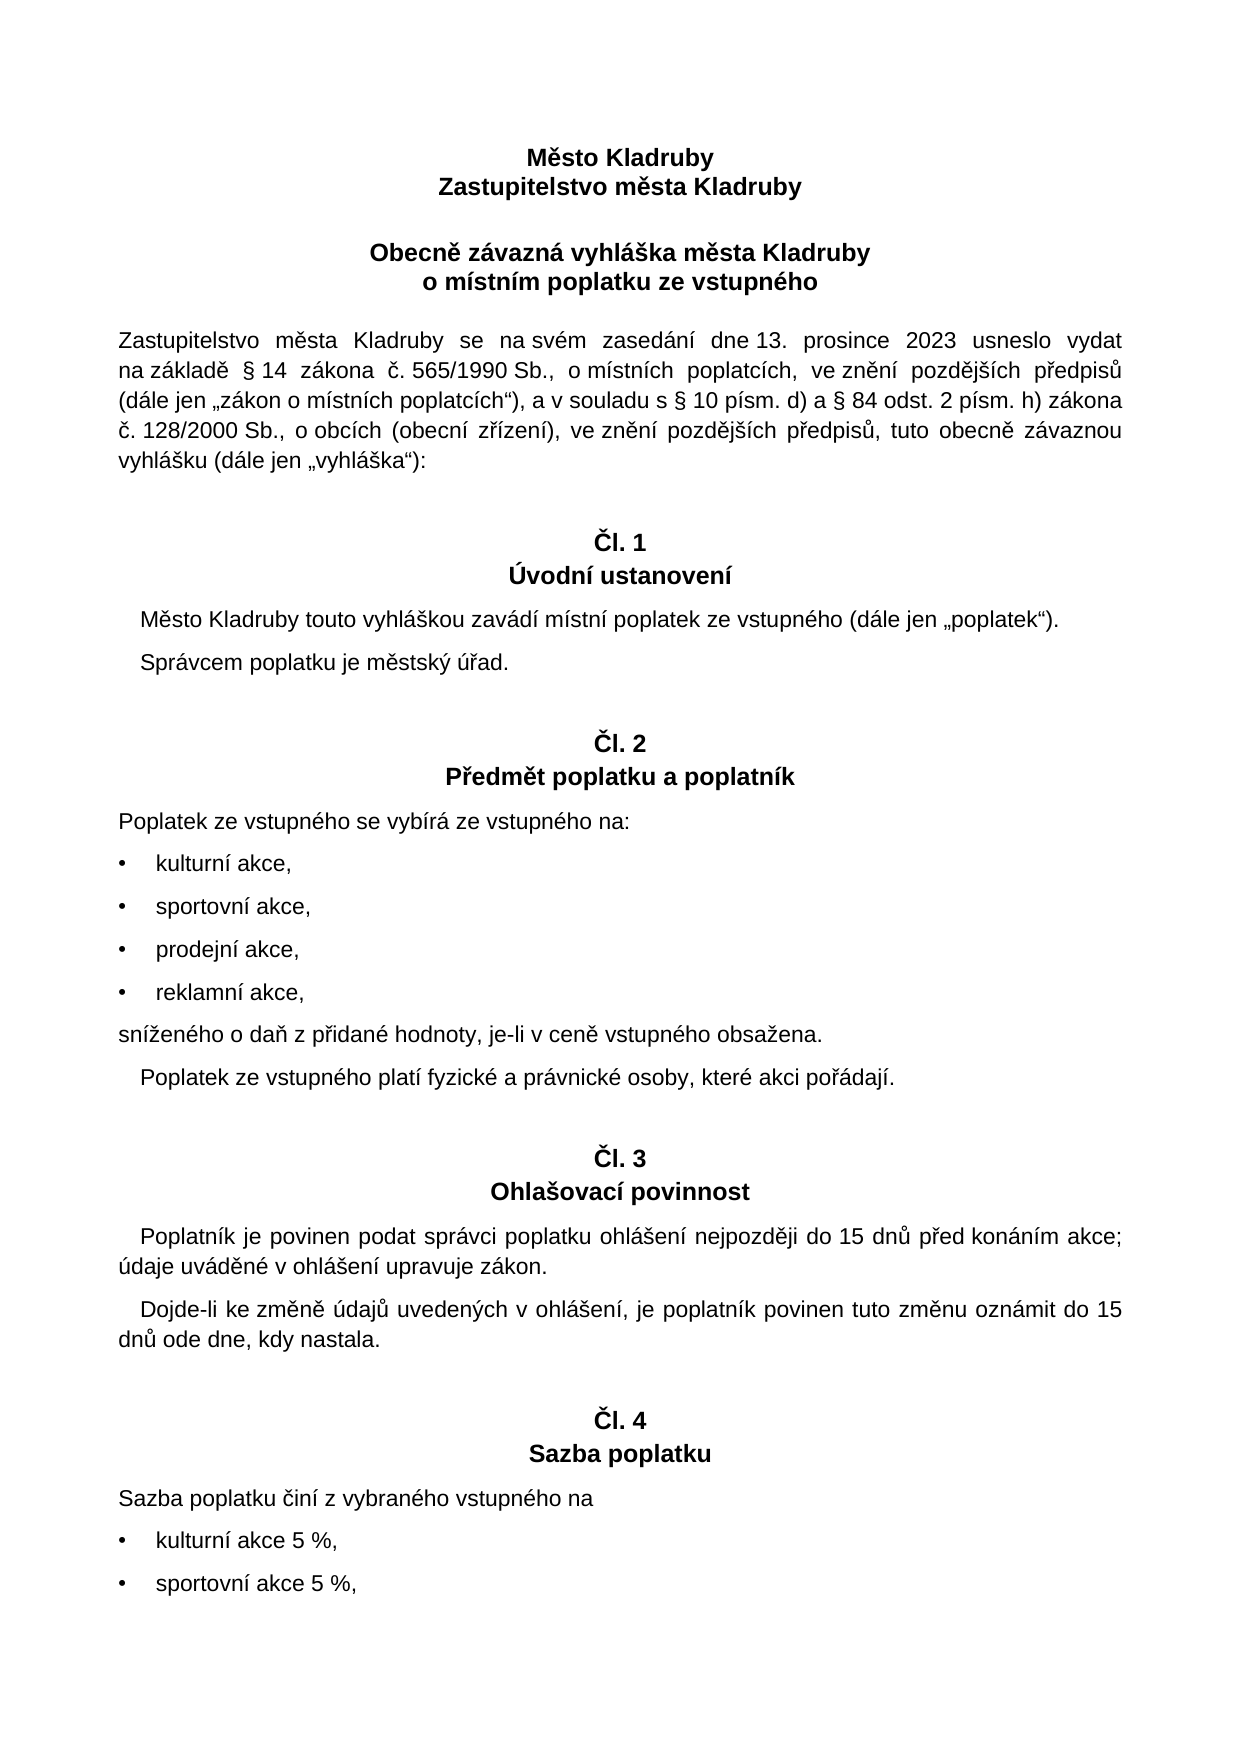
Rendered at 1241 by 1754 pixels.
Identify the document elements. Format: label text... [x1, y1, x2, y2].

list sportovní akce 5 %, [81, 1570, 1122, 1596]
text Čl. 1 Úvodní ustanovení [118, 528, 1122, 589]
text Město Kladruby touto vyhláškou zavádí místní poplatek ze vstupného (dále jen „poplatek“). [118, 606, 1122, 633]
text Čl. 3 Ohlašovací povinnost [118, 1144, 1122, 1206]
text Správcem poplatku je městský úřad. [118, 649, 1122, 675]
text sníženého o daň z přidané hodnoty, je-li v ceně vstupného obsažena. [118, 1021, 1122, 1048]
text Poplatek ze vstupného platí fyzické a právnické osoby, které akci pořádají. [118, 1064, 1122, 1090]
text Čl. 4 Sazba poplatku [118, 1406, 1122, 1468]
text Sazba poplatku činí z vybraného vstupného na [118, 1484, 1122, 1511]
text Zastupitelstvo města Kladruby se na svém zasedání dne 13. prosince 2023 usneslo vydat na základě § 14 zákona č. 565/1990 Sb., o místních poplatcích, ve znění pozdějších předpisů (dále jen „zákon o místních poplatcích“), a v souladu s § 10 písm. d) a § 84 odst. 2 písm. h) zákona č. 128/2000 Sb., o obcích (obecní zřízení), ve znění pozdějších předpisů, tuto obecně závaznou vyhlášku (dále jen „vyhláška“): [118, 327, 1122, 474]
list prodejní akce, [81, 936, 1122, 962]
list sportovní akce, [81, 893, 1122, 919]
list kulturní akce 5 %, [81, 1527, 1122, 1554]
text Město Kladruby Zastupitelstvo města Kladruby [118, 143, 1122, 201]
text Poplatník je povinen podat správci poplatku ohlášení nejpozději do 15 dnů před konáním akce; údaje uváděné v ohlášení upravuje zákon. [118, 1223, 1122, 1279]
text Dojde-li ke změně údajů uvedených v ohlášení, je poplatník povinen tuto změnu oznámit do 15 dnů ode dne, kdy nastala. [118, 1296, 1122, 1352]
list reklamní akce, [81, 978, 1122, 1005]
list kulturní akce, [81, 850, 1122, 877]
text Obecně závazná vyhláška města Kladruby o místním poplatku ze vstupného [118, 238, 1122, 295]
text Čl. 2 Předmět poplatku a poplatník [118, 729, 1122, 791]
text Poplatek ze vstupného se vybírá ze vstupného na: [118, 808, 1122, 834]
